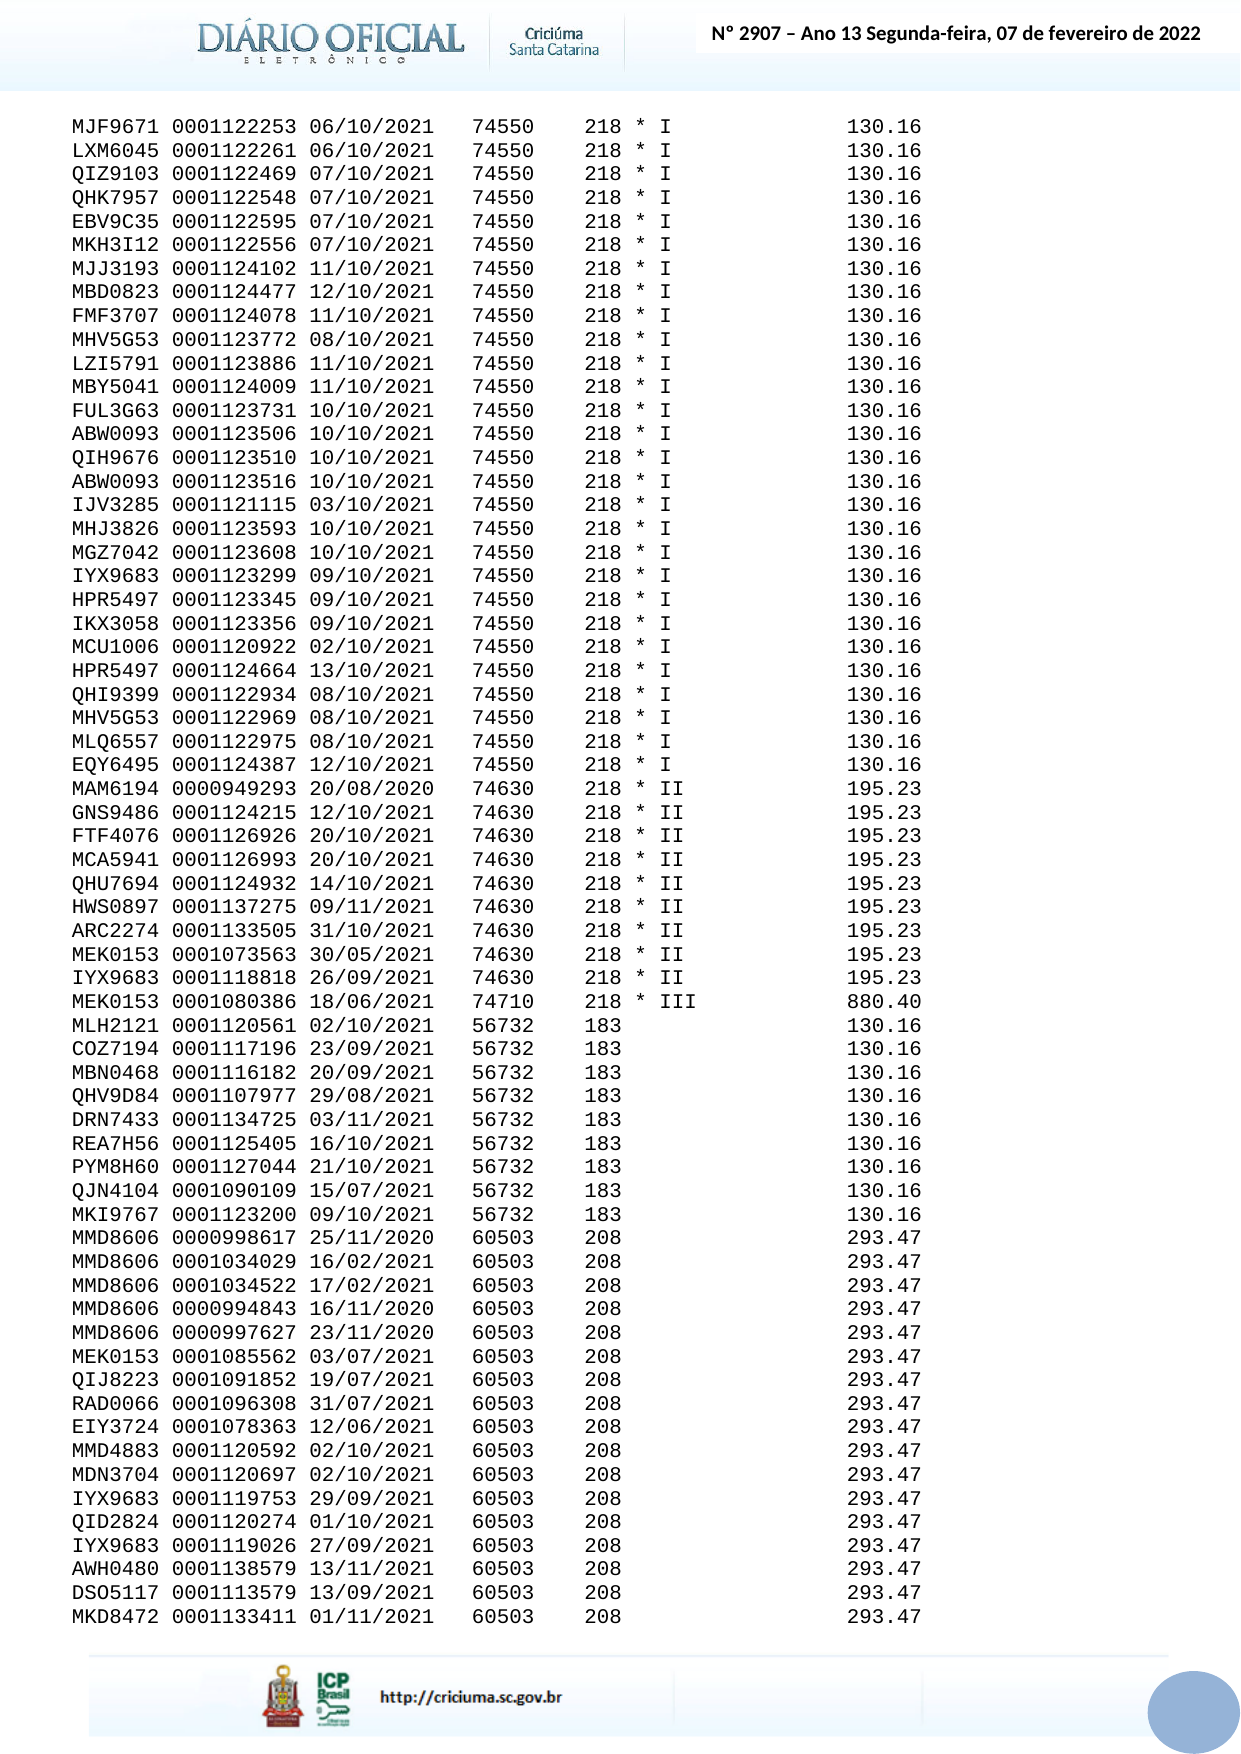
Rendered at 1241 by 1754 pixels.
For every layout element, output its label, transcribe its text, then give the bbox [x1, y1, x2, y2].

text ARC2274 0001133505 31/10/2021 74630 218 * II 195.23 [59, 920, 1181, 944]
text MHV5G53 0001123772 08/10/2021 74550 218 * I 130.16 [59, 329, 1181, 352]
text QHK7957 0001122548 07/10/2021 74550 218 * I 130.16 [59, 187, 1181, 211]
text COZ7194 0001117196 23/09/2021 56732 183 130.16 [59, 1038, 1181, 1062]
text MEK0153 0001073563 30/05/2021 74630 218 * II 195.23 [59, 944, 1181, 967]
text EQY6495 0001124387 12/10/2021 74550 218 * I 130.16 [59, 754, 1181, 778]
text ABW0093 0001123516 10/10/2021 74550 218 * I 130.16 [59, 471, 1181, 494]
text DRN7433 0001134725 03/11/2021 56732 183 130.16 [59, 1109, 1181, 1133]
text MMD4883 0001120592 02/10/2021 60503 208 293.47 [59, 1440, 1181, 1464]
text MMD8606 0001034522 17/02/2021 60503 208 293.47 [59, 1275, 1181, 1298]
text MDN3704 0001120697 02/10/2021 60503 208 293.47 [59, 1464, 1181, 1487]
text MEK0153 0001085562 03/07/2021 60503 208 293.47 [59, 1346, 1181, 1369]
text FUL3G63 0001123731 10/10/2021 74550 218 * I 130.16 [59, 400, 1181, 423]
text MEK0153 0001080386 18/06/2021 74710 218 * III 880.40 [59, 991, 1181, 1014]
text FMF3707 0001124078 11/10/2021 74550 218 * I 130.16 [59, 305, 1181, 329]
text QIJ8223 0001091852 19/07/2021 60503 208 293.47 [59, 1369, 1181, 1393]
text PYM8H60 0001127044 21/10/2021 56732 183 130.16 [59, 1156, 1181, 1180]
text HWS0897 0001137275 09/11/2021 74630 218 * II 195.23 [59, 896, 1181, 920]
text LZI5791 0001123886 11/10/2021 74550 218 * I 130.16 [59, 352, 1181, 376]
text IKX3058 0001123356 09/10/2021 74550 218 * I 130.16 [59, 613, 1181, 636]
text MMD8606 0001034029 16/02/2021 60503 208 293.47 [59, 1251, 1181, 1275]
text IYX9683 0001119753 29/09/2021 60503 208 293.47 [59, 1487, 1181, 1511]
text GNS9486 0001124215 12/10/2021 74630 218 * II 195.23 [59, 802, 1181, 825]
text LXM6045 0001122261 06/10/2021 74550 218 * I 130.16 [59, 140, 1181, 163]
text MBD0823 0001124477 12/10/2021 74550 218 * I 130.16 [59, 282, 1181, 305]
text MMD8606 0000998617 25/11/2020 60503 208 293.47 [59, 1227, 1181, 1251]
text IYX9683 0001123299 09/10/2021 74550 218 * I 130.16 [59, 565, 1181, 589]
text MJF9671 0001122253 06/10/2021 74550 218 * I 130.16 [59, 116, 1181, 140]
text MMD8606 0000994843 16/11/2020 60503 208 293.47 [59, 1298, 1181, 1322]
text MKD8472 0001133411 01/11/2021 60503 208 293.47 [59, 1606, 1181, 1629]
text DSO5117 0001113579 13/09/2021 60503 208 293.47 [59, 1582, 1181, 1606]
text MHJ3826 0001123593 10/10/2021 74550 218 * I 130.16 [59, 518, 1181, 542]
text EBV9C35 0001122595 07/10/2021 74550 218 * I 130.16 [59, 211, 1181, 234]
text MCA5941 0001126993 20/10/2021 74630 218 * II 195.23 [59, 849, 1181, 873]
text QIZ9103 0001122469 07/10/2021 74550 218 * I 130.16 [59, 163, 1181, 187]
text RAD0066 0001096308 31/07/2021 60503 208 293.47 [59, 1393, 1181, 1417]
text IYX9683 0001119026 27/09/2021 60503 208 293.47 [59, 1535, 1181, 1558]
text MCU1006 0001120922 02/10/2021 74550 218 * I 130.16 [59, 636, 1181, 660]
text QJN4104 0001090109 15/07/2021 56732 183 130.16 [59, 1180, 1181, 1204]
text MKI9767 0001123200 09/10/2021 56732 183 130.16 [59, 1204, 1181, 1227]
text QHU7694 0001124932 14/10/2021 74630 218 * II 195.23 [59, 873, 1181, 896]
text HPR5497 0001124664 13/10/2021 74550 218 * I 130.16 [59, 660, 1181, 683]
text QID2824 0001120274 01/10/2021 60503 208 293.47 [59, 1511, 1181, 1535]
text MMD8606 0000997627 23/11/2020 60503 208 293.47 [59, 1322, 1181, 1346]
text MJJ3193 0001124102 11/10/2021 74550 218 * I 130.16 [59, 258, 1181, 282]
text MKH3I12 0001122556 07/10/2021 74550 218 * I 130.16 [59, 234, 1181, 258]
text MGZ7042 0001123608 10/10/2021 74550 218 * I 130.16 [59, 542, 1181, 565]
text EIY3724 0001078363 12/06/2021 60503 208 293.47 [59, 1417, 1181, 1440]
text MBY5041 0001124009 11/10/2021 74550 218 * I 130.16 [59, 376, 1181, 400]
text REA7H56 0001125405 16/10/2021 56732 183 130.16 [59, 1133, 1181, 1156]
text MBN0468 0001116182 20/09/2021 56732 183 130.16 [59, 1062, 1181, 1086]
text IYX9683 0001118818 26/09/2021 74630 218 * II 195.23 [59, 967, 1181, 991]
text MLH2121 0001120561 02/10/2021 56732 183 130.16 [59, 1014, 1181, 1038]
text HPR5497 0001123345 09/10/2021 74550 218 * I 130.16 [59, 589, 1181, 613]
text QIH9676 0001123510 10/10/2021 74550 218 * I 130.16 [59, 447, 1181, 471]
text ABW0093 0001123506 10/10/2021 74550 218 * I 130.16 [59, 423, 1181, 447]
text FTF4076 0001126926 20/10/2021 74630 218 * II 195.23 [59, 825, 1181, 849]
text MAM6194 0000949293 20/08/2020 74630 218 * II 195.23 [59, 778, 1181, 802]
text IJV3285 0001121115 03/10/2021 74550 218 * I 130.16 [59, 494, 1181, 518]
text AWH0480 0001138579 13/11/2021 60503 208 293.47 [59, 1558, 1181, 1582]
text MLQ6557 0001122975 08/10/2021 74550 218 * I 130.16 [59, 731, 1181, 754]
text MHV5G53 0001122969 08/10/2021 74550 218 * I 130.16 [59, 707, 1181, 731]
text QHV9D84 0001107977 29/08/2021 56732 183 130.16 [59, 1086, 1181, 1109]
text QHI9399 0001122934 08/10/2021 74550 218 * I 130.16 [59, 683, 1181, 707]
